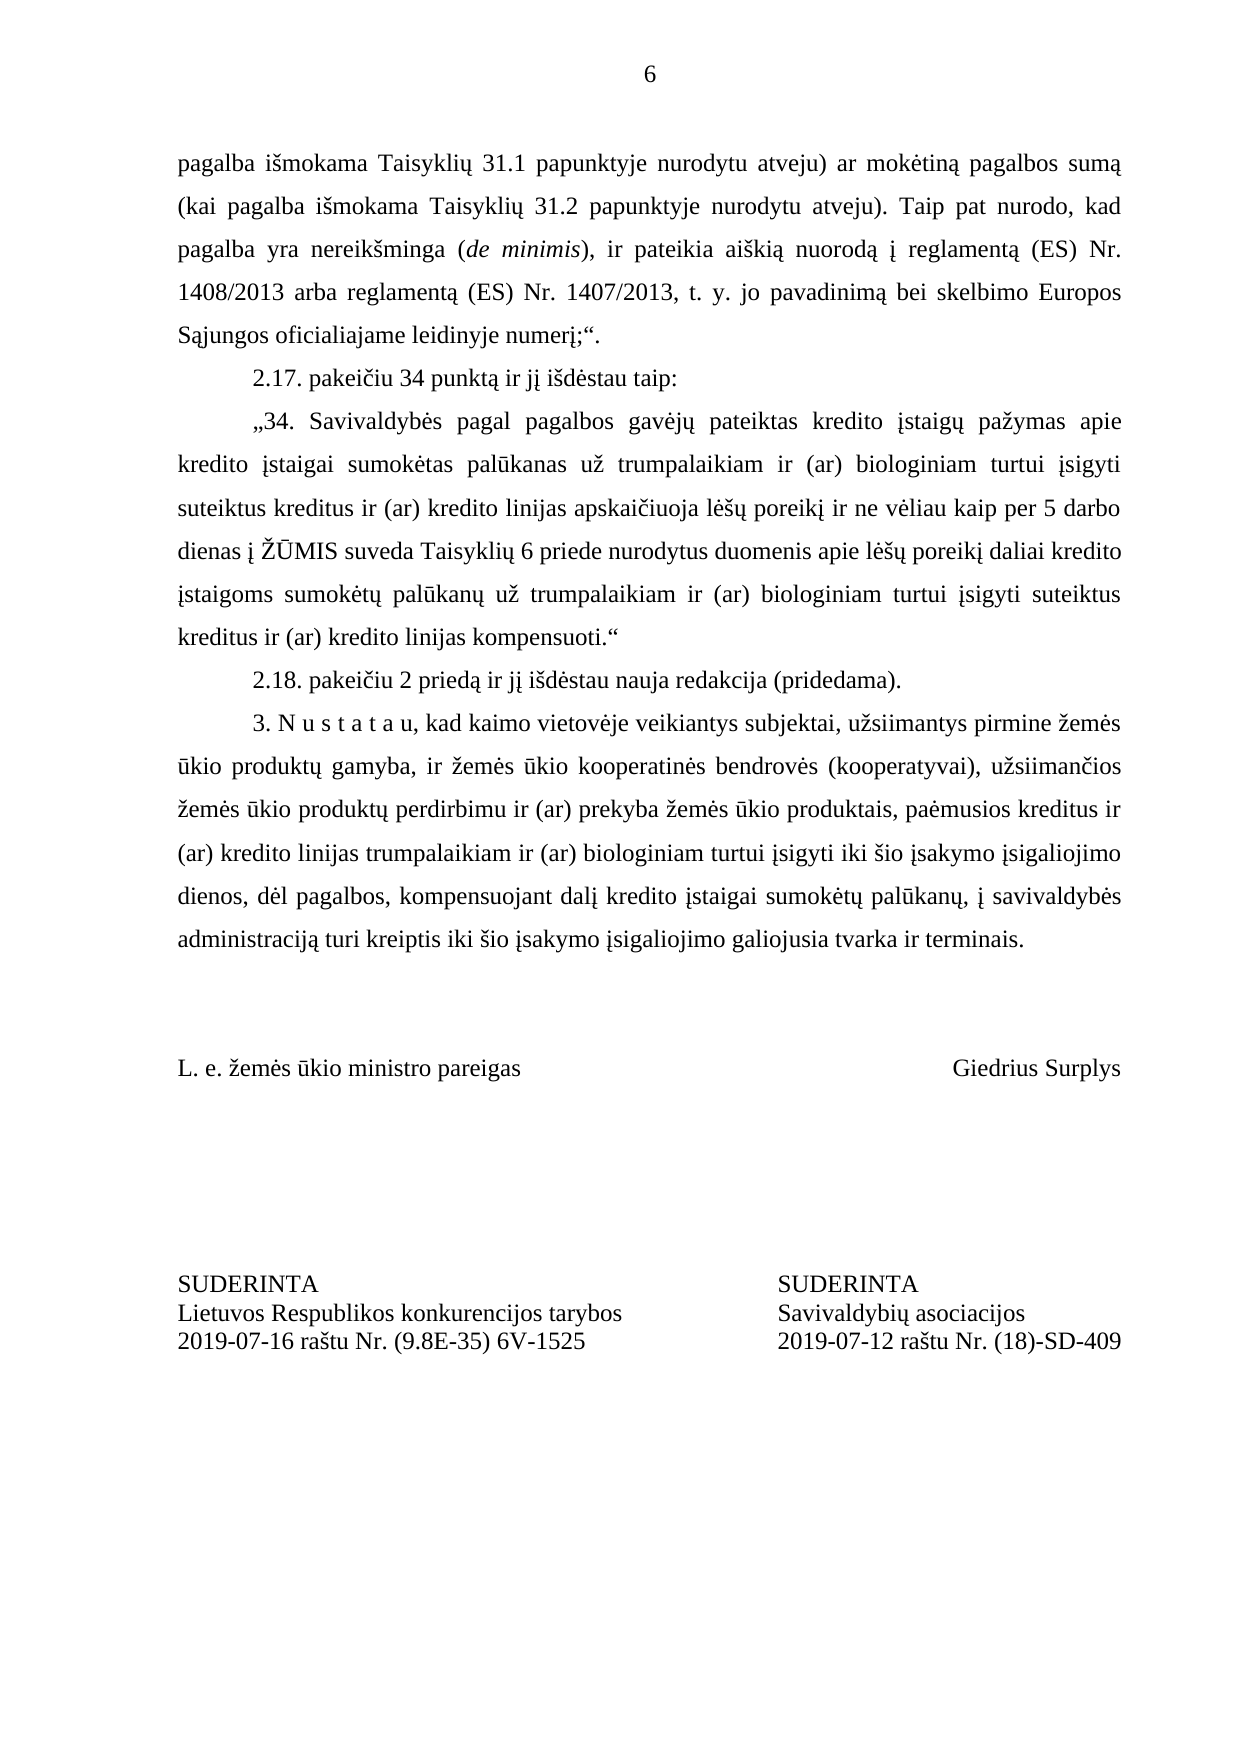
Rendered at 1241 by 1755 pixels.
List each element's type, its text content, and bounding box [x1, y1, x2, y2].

text „34. Savivaldybės pagal pagalbos gavėjų pateiktas kredito įstaigų pažymas apie kredito įstaigai sumokėtas palūkanas už trumpalaikiam ir (ar) biologiniam turtui įsigyti suteiktus kreditus ir (ar) kredito linijas apskaičiuoja lėšų poreikį ir ne vėliau kaip per 5 darbo dienas į ŽŪMIS suveda Taisyklių 6 priede nurodytus duomenis apie lėšų poreikį daliai kredito įstaigoms sumokėtų palūkanų už trumpalaikiam ir (ar) biologiniam turtui įsigyti suteiktus kreditus ir (ar) kredito linijas kompensuoti.“ [177, 406, 1122, 651]
text L. e. žemės ūkio ministro pareigas Giedrius Surplys [177, 1053, 1122, 1082]
text Lietuvos Respublikos konkurencijos tarybos Savivaldybių asociacijos [177, 1298, 1122, 1326]
text 2.18. pakeičiu 2 priedą ir jį išdėstau nauja redakcija (pridedama). [177, 665, 1122, 694]
text 2.17. pakeičiu 34 punktą ir jį išdėstau taip: [177, 363, 1122, 392]
text 3. N u s t a t a u, kad kaimo vietovėje veikiantys subjektai, užsiimantys pirmine žemės ūkio produktų gamyba, ir žemės ūkio kooperatinės bendrovės (kooperatyvai), užsiimančios žemės ūkio produktų perdirbimu ir (ar) prekyba žemės ūkio produktais, paėmusios kreditus ir (ar) kredito linijas trumpalaikiam ir (ar) biologiniam turtui įsigyti iki šio įsakymo įsigaliojimo dienos, dėl pagalbos, kompensuojant dalį kredito įstaigai sumokėtų palūkanų, į savivaldybės administraciją turi kreiptis iki šio įsakymo įsigaliojimo galiojusia tvarka ir terminais. [177, 708, 1122, 953]
text 2019-07-16 raštu Nr. (9.8E-35) 6V-1525 2019-07-12 raštu Nr. (18)-SD-409 [177, 1326, 1122, 1355]
text SUDERINTA SUDERINTA [177, 1269, 1122, 1298]
text pagalba išmokama Taisyklių 31.1 papunktyje nurodytu atveju) ar mokėtiną pagalbos sumą (kai pagalba išmokama Taisyklių 31.2 papunktyje nurodytu atveju). Taip pat nurodo, kad pagalba yra nereikšminga (de minimis), ir pateikia aiškią nuorodą į reglamentą (ES) Nr. 1408/2013 arba reglamentą (ES) Nr. 1407/2013, t. y. jo pavadinimą bei skelbimo Europos Sąjungos oficialiajame leidinyje numerį;“. [177, 148, 1122, 349]
